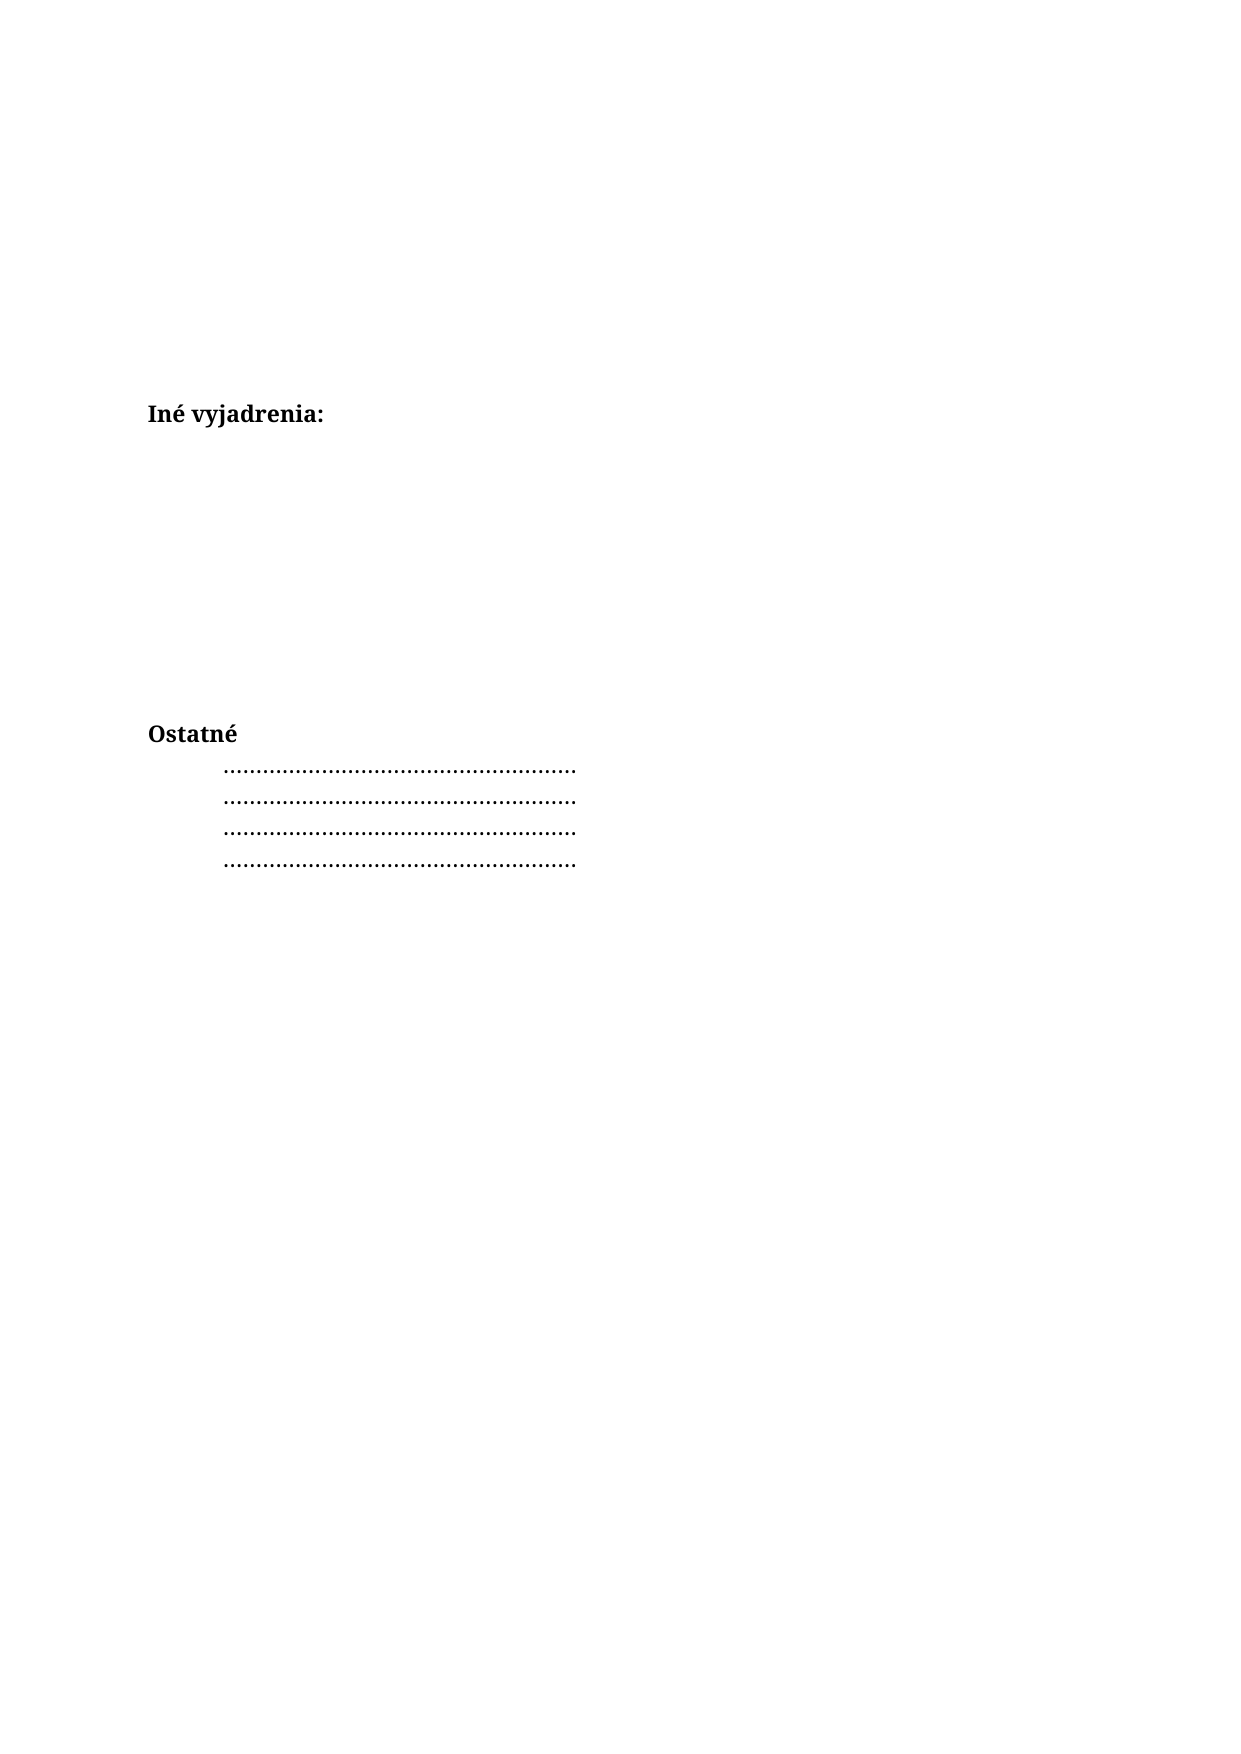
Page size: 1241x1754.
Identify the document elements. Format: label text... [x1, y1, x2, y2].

text ……………………………………………… [223, 749, 1093, 780]
text ……………………………………………… [223, 843, 1093, 874]
text ……………………………………………… [223, 811, 1093, 843]
subtitle Ostatné [148, 718, 1093, 749]
subtitle Iné vyjadrenia: [148, 398, 1093, 429]
text ……………………………………………… [223, 780, 1093, 811]
